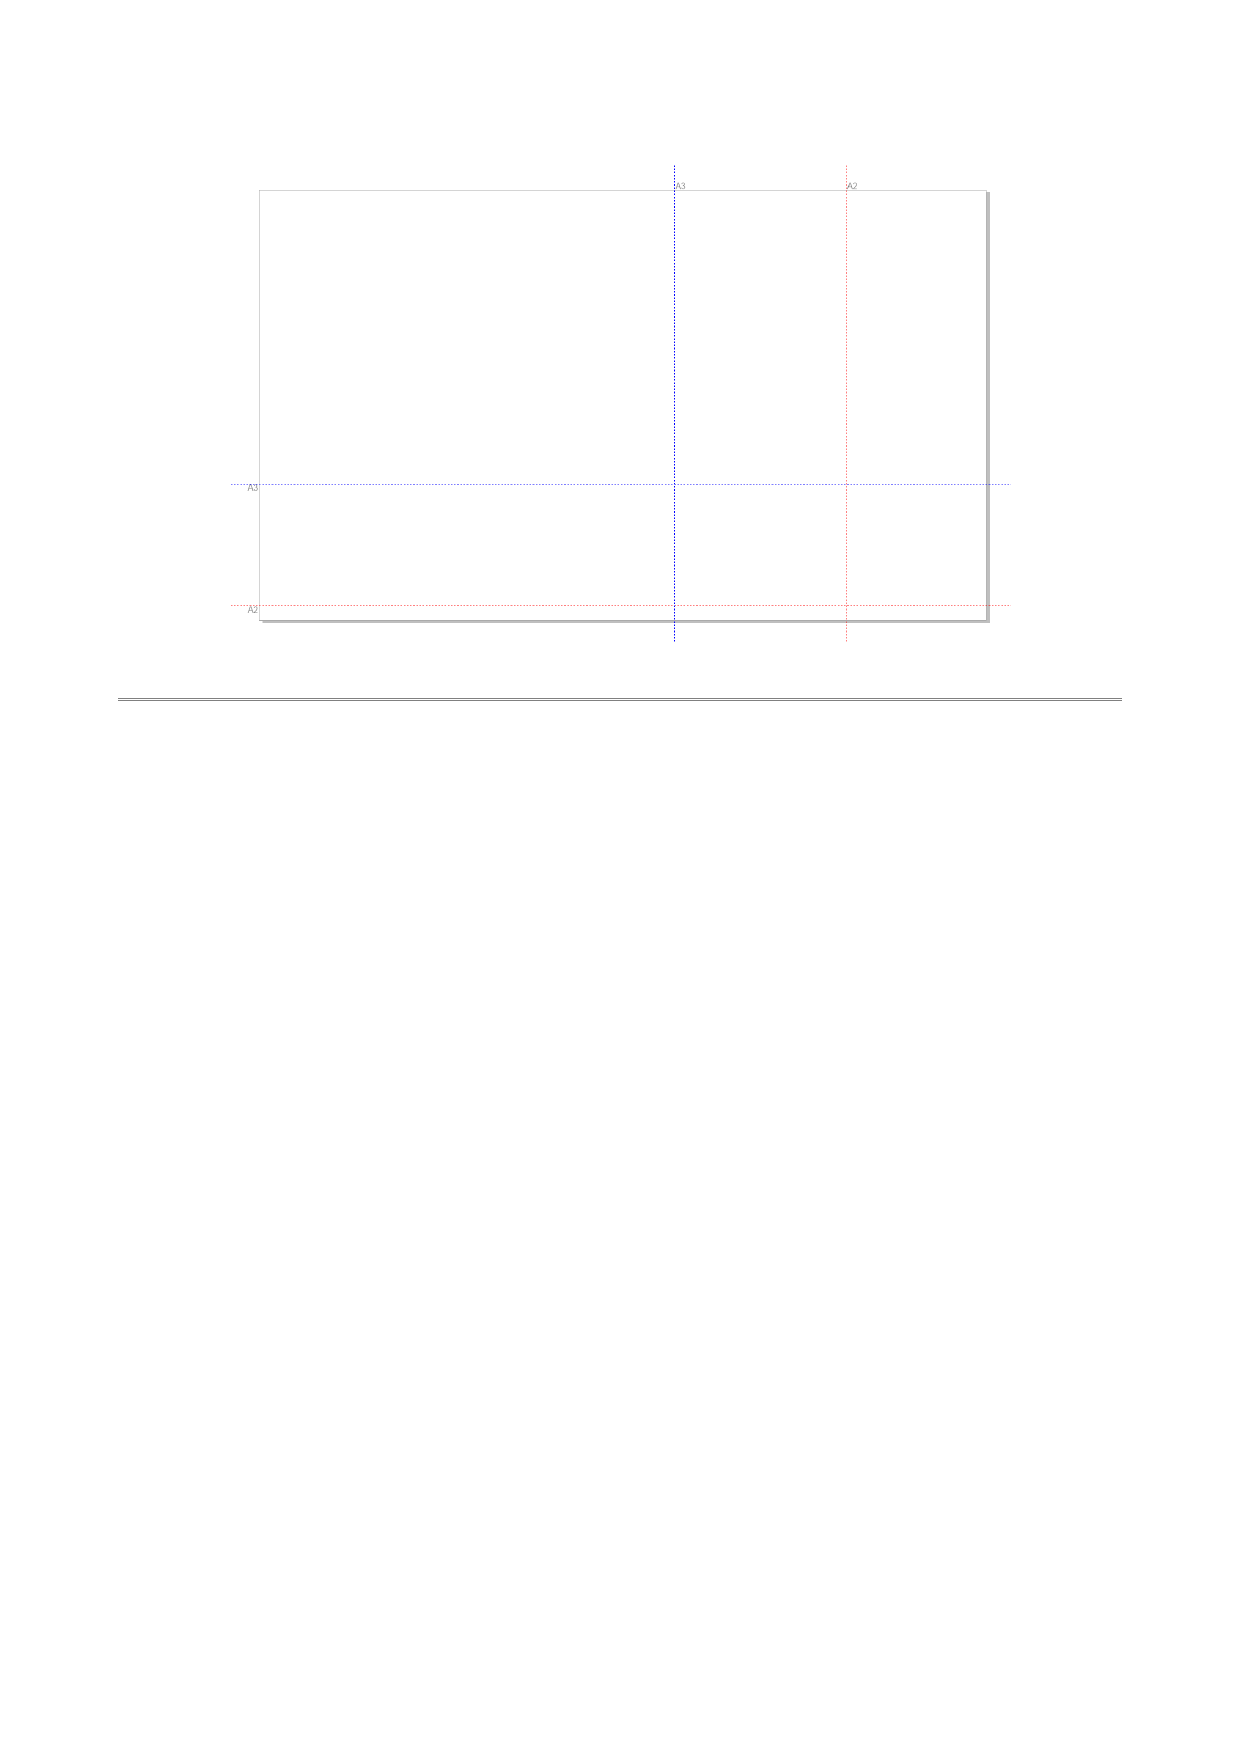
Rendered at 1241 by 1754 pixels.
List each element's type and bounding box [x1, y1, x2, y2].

picture [229, 164, 1011, 642]
